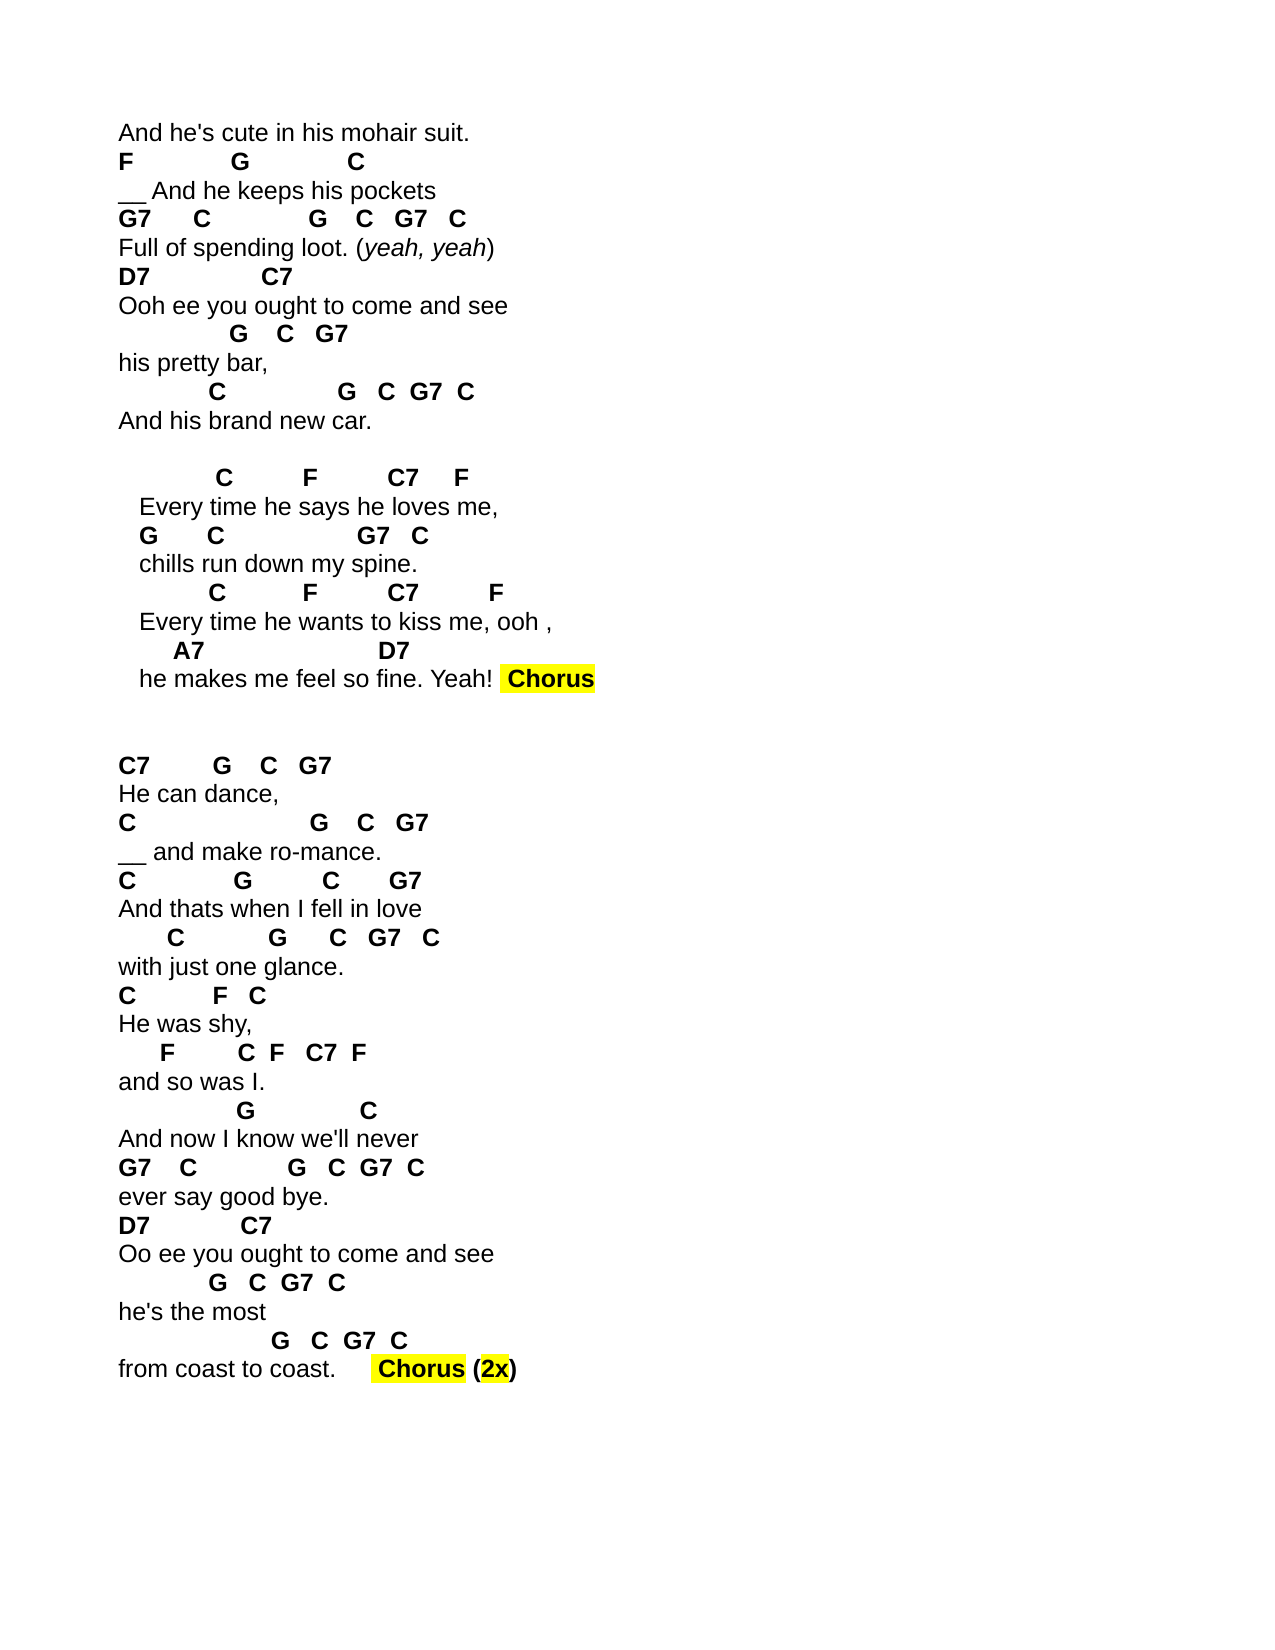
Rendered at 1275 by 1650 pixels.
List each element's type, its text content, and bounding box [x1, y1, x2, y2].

text chills run down my spine. [118, 549, 1157, 578]
text he makes me feel so fine. Yeah! Chorus [118, 664, 1157, 693]
text He was shy, [118, 1009, 1157, 1038]
text his pretty bar, [118, 348, 1157, 377]
text Oo ee you ought to come and see [118, 1239, 1157, 1268]
text And thats when I fell in love [118, 894, 1157, 923]
text F C F C7 F [118, 1038, 1157, 1067]
text Full of spending loot. (yeah, yeah) [118, 233, 1157, 262]
text C G C G7 [118, 808, 1157, 837]
text C G C G7 C [118, 923, 1157, 952]
text G7 C G C G7 C [118, 204, 1157, 233]
text Every time he says he loves me, [118, 492, 1157, 521]
text G C G7 C [118, 1268, 1157, 1297]
text G C [118, 1096, 1157, 1124]
text with just one glance. [118, 952, 1157, 981]
text from coast to coast. Chorus (2x) [118, 1354, 1157, 1383]
text __ And he keeps his pockets [118, 176, 1157, 204]
text D7 C7 [118, 1211, 1157, 1239]
text G C G7 [118, 319, 1157, 348]
text And his brand new car. [118, 406, 1157, 434]
text __ and make ro-mance. [118, 837, 1157, 866]
text C F C7 F [118, 578, 1157, 607]
text And he's cute in his mohair suit. [118, 118, 1157, 147]
text And now I know we'll never [118, 1124, 1157, 1153]
text C F C [118, 981, 1157, 1009]
text ever say good bye. [118, 1182, 1157, 1211]
text C7 G C G7 [118, 751, 1157, 779]
text C G C G7 C [118, 377, 1157, 406]
text A7 D7 [118, 636, 1157, 664]
text G7 C G C G7 C [118, 1153, 1157, 1182]
text He can dance, [118, 779, 1157, 808]
text and so was I. [118, 1067, 1157, 1096]
text G C G7 C [118, 521, 1157, 549]
text C F C7 F [118, 463, 1157, 492]
text C G C G7 [118, 866, 1157, 894]
text G C G7 C [118, 1326, 1157, 1354]
text he's the most [118, 1297, 1157, 1326]
text Every time he wants to kiss me, ooh , [118, 607, 1157, 636]
text F G C [118, 147, 1157, 176]
text D7 C7 [118, 262, 1157, 291]
text Ooh ee you ought to come and see [118, 291, 1157, 319]
